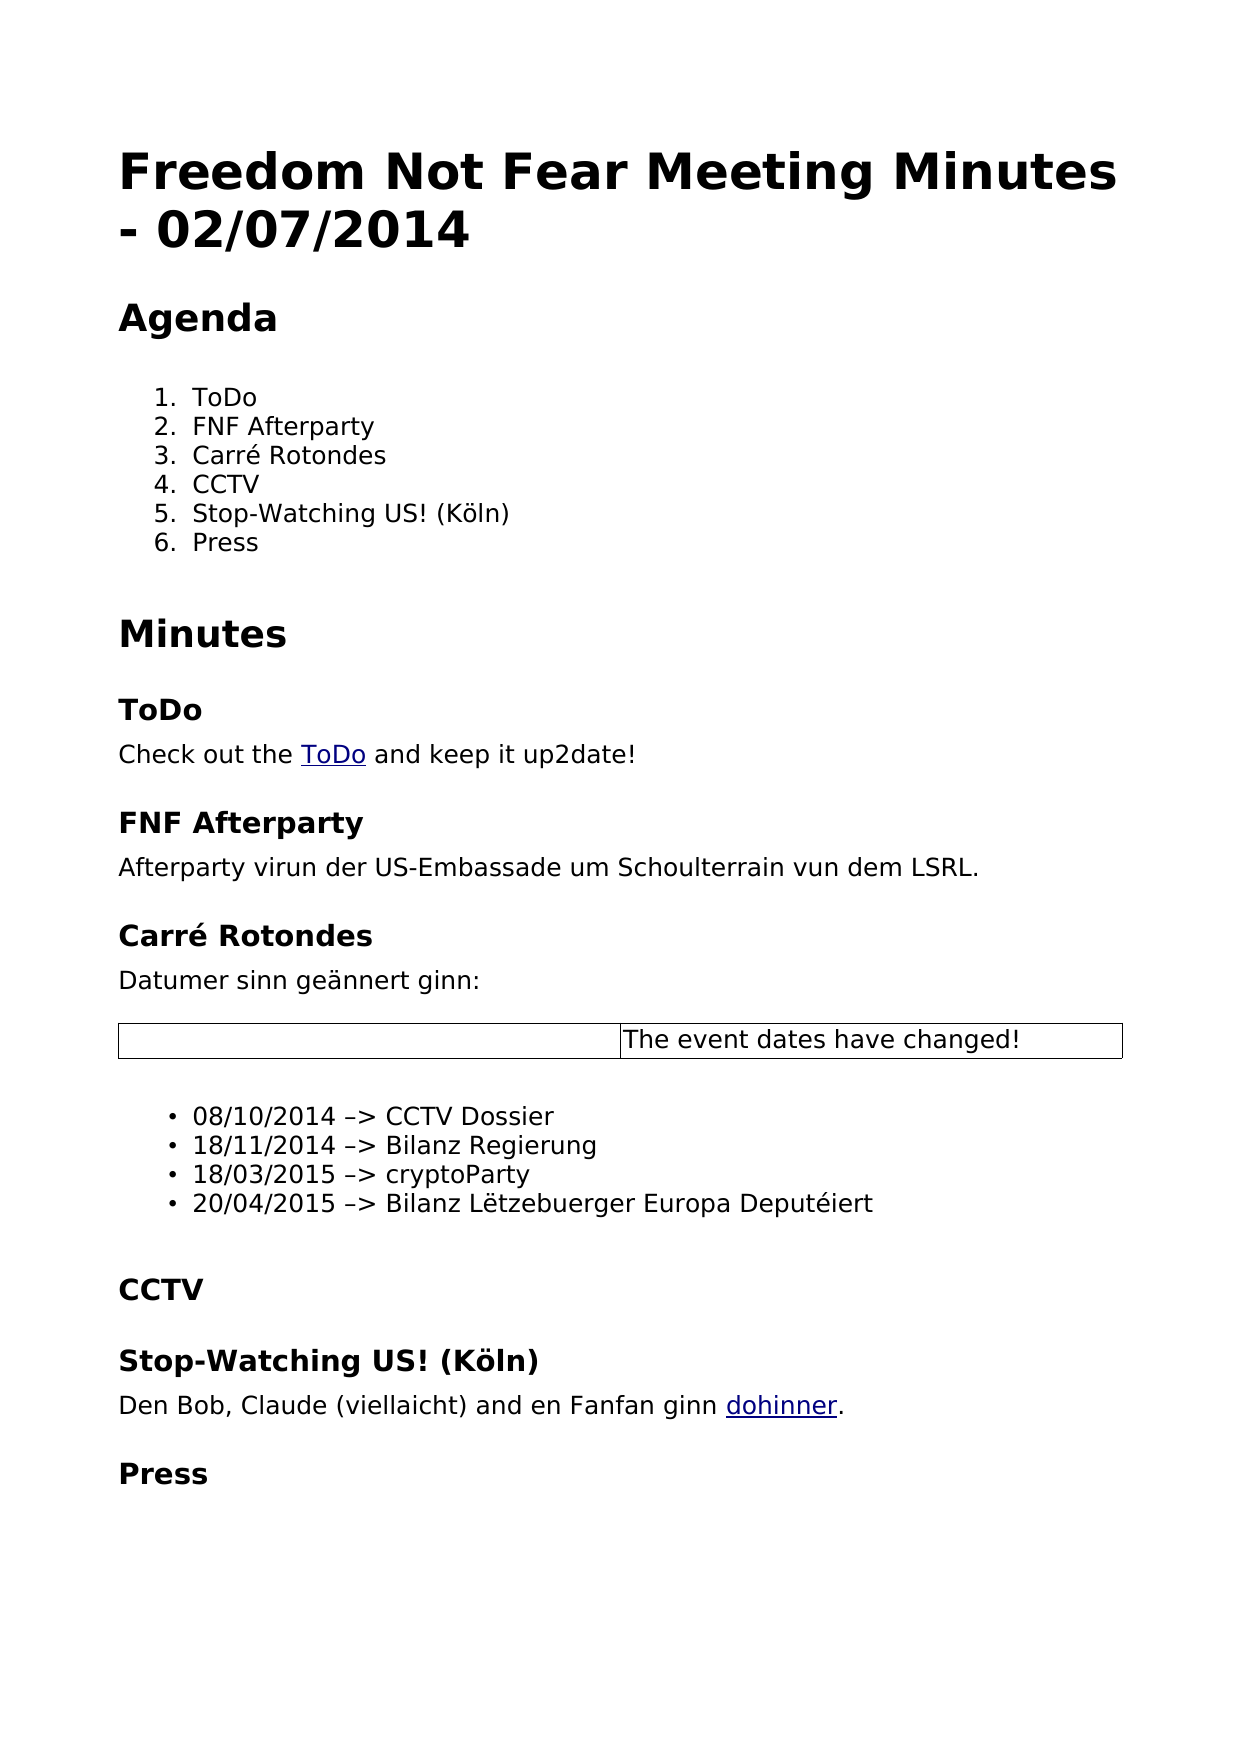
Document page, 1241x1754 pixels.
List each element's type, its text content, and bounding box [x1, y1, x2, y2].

list 18/03/2015 –> cryptoParty [177, 1160, 1122, 1189]
list 18/11/2014 –> Bilanz Regierung [177, 1131, 1122, 1160]
list ToDo [177, 383, 1122, 412]
subtitle Press [118, 1458, 1122, 1492]
list 08/10/2014 –> CCTV Dossier [177, 1102, 1122, 1131]
subtitle Agenda [118, 297, 1122, 341]
text Check out the ToDo and keep it up2date! [118, 740, 1122, 769]
list FNF Afterparty [177, 412, 1122, 441]
list CCTV [177, 470, 1122, 499]
list Press [177, 528, 1122, 558]
list Stop-Watching US! (Köln) [177, 499, 1122, 528]
subtitle Carré Rotondes [118, 919, 1122, 953]
subtitle Stop-Watching US! (Köln) [118, 1344, 1122, 1378]
list 20/04/2015 –> Bilanz Lëtzebuerger Europa Deputéiert [177, 1189, 1122, 1219]
text Datumer sinn geännert ginn: [118, 966, 1122, 995]
list Carré Rotondes [177, 441, 1122, 470]
table_header The event dates have changed! [621, 1024, 1122, 1058]
subtitle Minutes [118, 612, 1122, 656]
subtitle FNF Afterparty [118, 806, 1122, 840]
subtitle Freedom Not Fear Meeting Minutes - 02/07/2014 [118, 143, 1122, 259]
text Afterparty virun der US-Embassade um Schoulterrain vun dem LSRL. [118, 853, 1122, 882]
subtitle CCTV [118, 1273, 1122, 1307]
subtitle ToDo [118, 693, 1122, 727]
table_header [119, 1024, 620, 1058]
text Den Bob, Claude (viellaicht) and en Fanfan ginn dohinner. [118, 1391, 1122, 1420]
